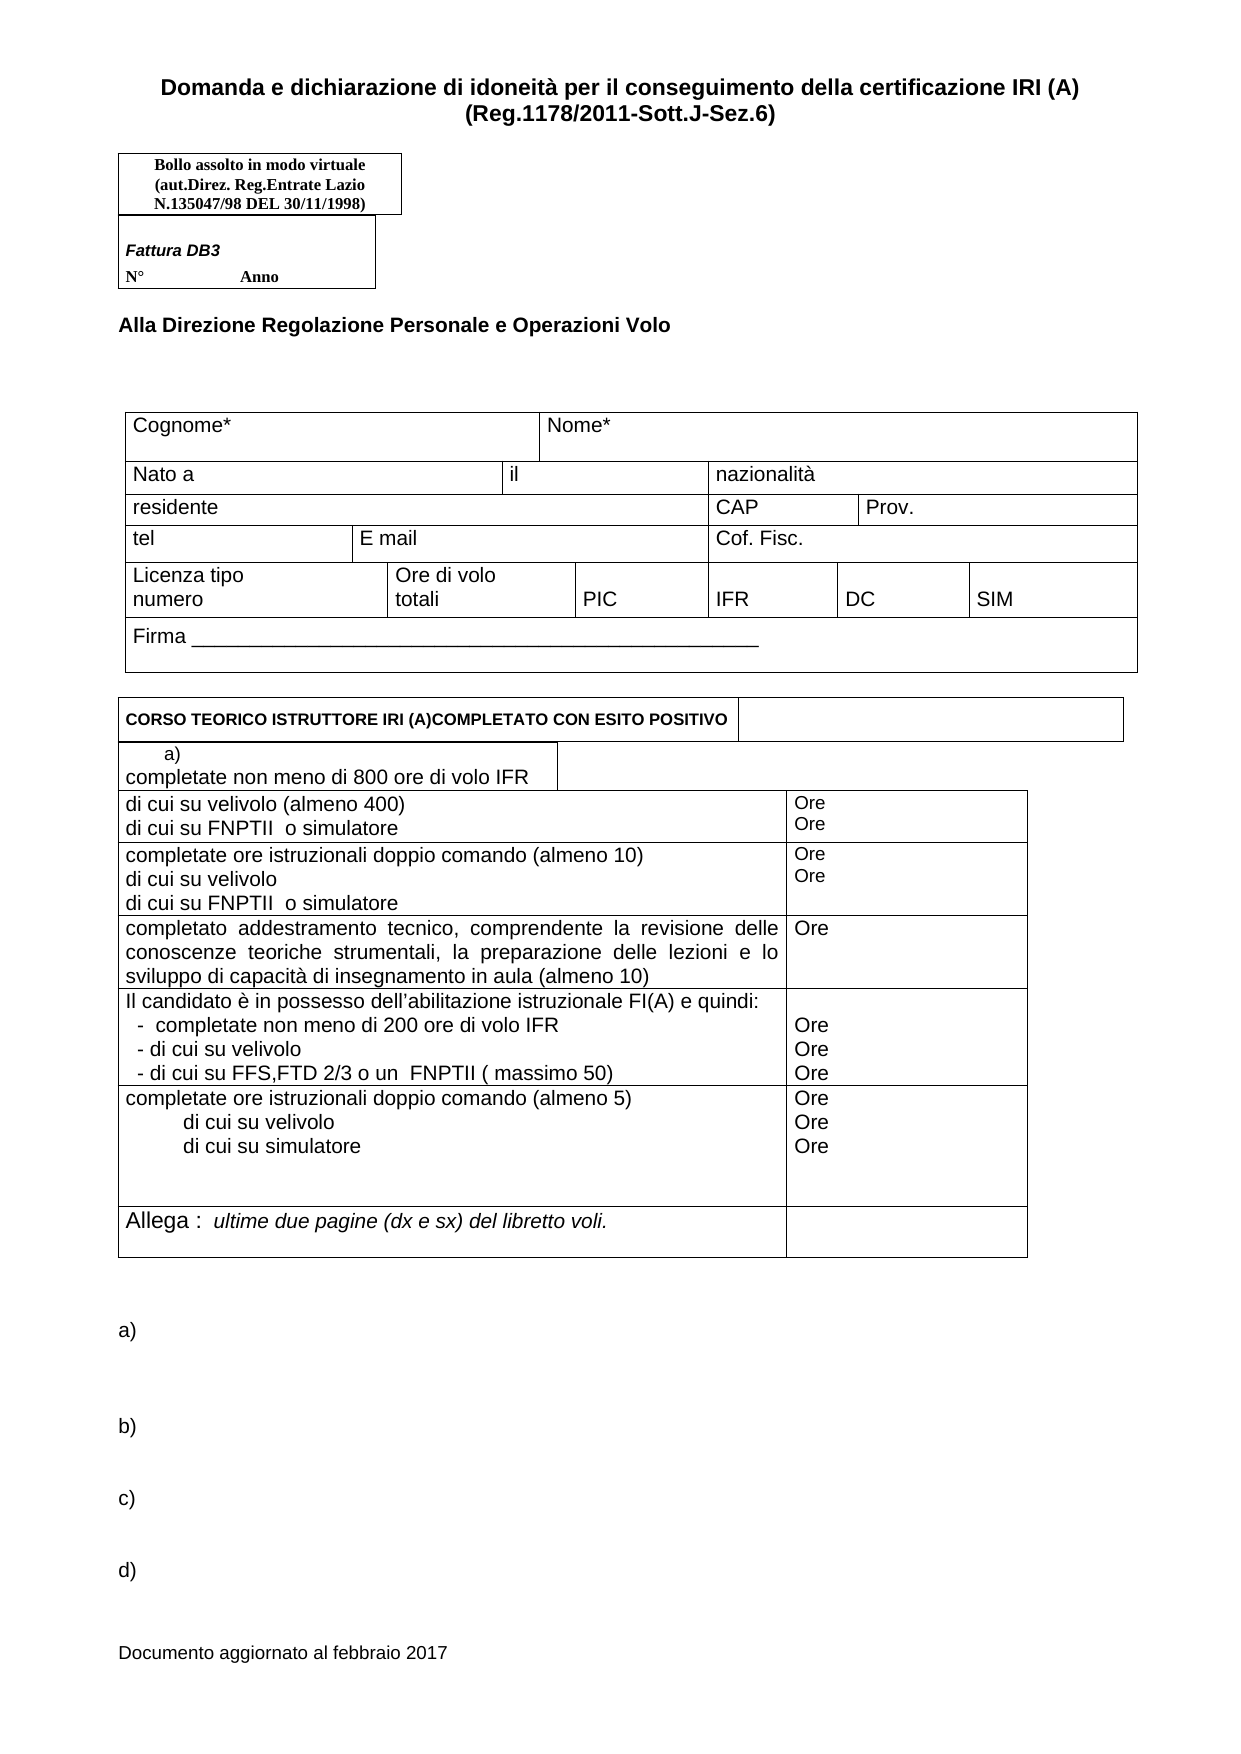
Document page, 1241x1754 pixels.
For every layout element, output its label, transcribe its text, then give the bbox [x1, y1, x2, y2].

table_cell PIC [576, 563, 708, 617]
table_cell CAP [709, 495, 858, 525]
table_header [739, 698, 1123, 741]
text a) [118, 1318, 1122, 1342]
table_cell completate ore istruzionali doppio comando (almeno 10) di cui su velivolo di cui su FNPTII o simulatore [119, 843, 786, 915]
table_header Nome* [540, 413, 1137, 461]
table_cell Ore di volo totali [388, 563, 575, 617]
table_header Fattura DB3 N° Anno [119, 216, 375, 288]
table_header Bollo assolto in modo virtuale (aut.Direz. Reg.Entrate Lazio N.135047/98 DEL 30/11/1998) [119, 154, 401, 214]
table_cell residente [126, 495, 708, 525]
table_cell di cui su velivolo (almeno 400) di cui su FNPTII o simulatore [119, 791, 786, 842]
text d) [118, 1557, 1122, 1581]
table_cell Prov. [859, 495, 1137, 525]
table_cell Ore [787, 916, 1027, 988]
table_cell Licenza tipo numero [126, 563, 387, 617]
table_cell Ore Ore Ore [787, 989, 1027, 1085]
table_cell Il candidato è in possesso dell’abilitazione istruzionale FI(A) e quindi: - completate non meno di 200 ore di volo IFR - di cui su velivolo - di cui su FFS,FTD 2/3 o un FNPTII ( massimo 50) [119, 989, 786, 1085]
table_cell il [503, 462, 708, 493]
table_cell completato addestramento tecnico, comprendente la revisione delle conoscenze teoriche strumentali, la preparazione delle lezioni e lo sviluppo di capacità di insegnamento in aula (almeno 10) [119, 916, 786, 988]
table_cell Ore Ore [787, 843, 1027, 915]
table_cell completate ore istruzionali doppio comando (almeno 5) di cui su velivolo di cui su simulatore [119, 1086, 786, 1206]
table_cell nazionalità [709, 462, 1137, 493]
table_header Cognome* [126, 413, 539, 461]
table_cell [787, 1207, 1027, 1257]
table_cell Ore Ore Ore [787, 1086, 1027, 1206]
text b) [118, 1414, 1122, 1438]
table_cell Ore Ore [787, 791, 1027, 842]
table_cell Cof. Fisc. [709, 526, 1137, 562]
table_cell Firma _________________________________________________ [126, 618, 1137, 672]
text c) [118, 1486, 1122, 1509]
text Alla Direzione Regolazione Personale e Operazioni Volo [118, 313, 1122, 337]
table_cell IFR [709, 563, 837, 617]
table_cell E mail [353, 526, 708, 562]
table_cell tel [126, 526, 352, 562]
table_cell DC [838, 563, 969, 617]
table_header [558, 742, 787, 790]
table_cell Allega : ultime due pagine (dx e sx) del libretto voli. [119, 1207, 786, 1257]
table_cell Nato a [126, 462, 502, 493]
table_cell SIM [970, 563, 1137, 617]
table_header [787, 742, 1027, 790]
table_header completate non meno di 800 ore di volo IFR [119, 743, 557, 790]
table_header CORSO TEORICO ISTRUTTORE IRI (A)COMPLETATO CON ESITO POSITIVO [119, 698, 738, 741]
table_cell [118, 1258, 1027, 1318]
